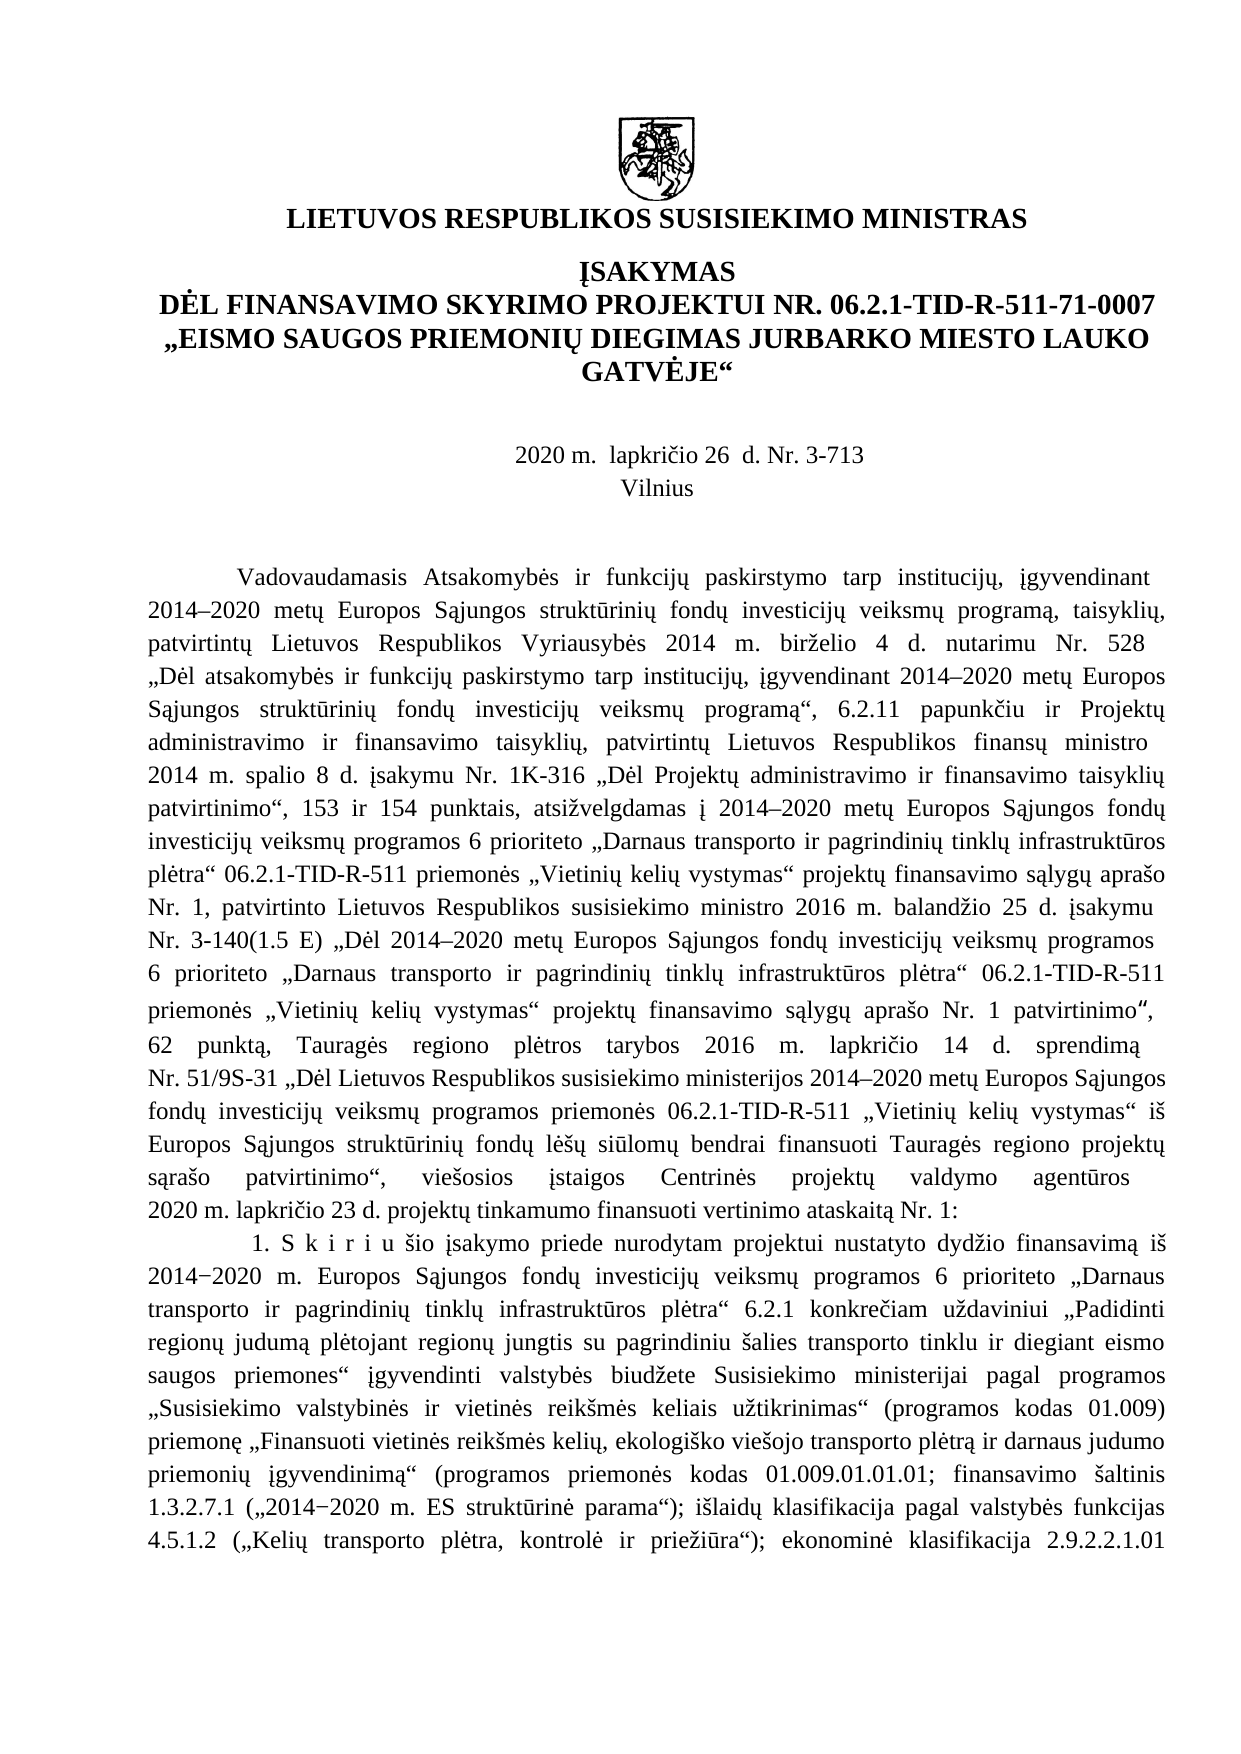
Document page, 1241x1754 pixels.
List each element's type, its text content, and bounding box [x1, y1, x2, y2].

text 1. Skiriu šio įsakymo priede nurodytam projektui nustatyto dydžio finansavimą iš 2014−2020 m. Europos Sąjungos fondų investicijų veiksmų programos 6 prioriteto „Darnaus transporto ir pagrindinių tinklų infrastruktūros plėtra“ 6.2.1 konkrečiam uždaviniui „Padidinti regionų judumą plėtojant regionų jungtis su pagrindiniu šalies transporto tinklu ir diegiant eismo saugos priemones“ įgyvendinti valstybės biudžete Susisiekimo ministerijai pagal programos „Susisiekimo valstybinės ir vietinės reikšmės keliais užtikrinimas“ (programos kodas 01.009) priemonę „Finansuoti vietinės reikšmės kelių, ekologiško viešojo transporto plėtrą ir darnaus judumo priemonių įgyvendinimą“ (programos priemonės kodas 01.009.01.01.01; finansavimo šaltinis 1.3.2.7.1 („2014−2020 m. ES struktūrinė parama“); išlaidų klasifikacija pagal valstybės funkcijas 4.5.1.2 („Kelių transporto plėtra, kontrolė ir priežiūra“); ekonominė klasifikacija 2.9.2.2.1.01 [148, 1228, 1166, 1554]
text ĮSAKYMAS [148, 254, 1166, 287]
text Vilnius [148, 473, 1166, 502]
text 2020 m. lapkričio 26 d. Nr. 3-713 [148, 441, 1166, 469]
text DĖL FINANSAVIMO SKYRIMO PROJEKTUI Nr. 06.2.1-TID-R-511-71-0007 „EISMO SAUGOS PRIEMONIŲ DIEGIMAS JURBARKO MIESTO LAUKO GATVĖJE“ [148, 287, 1166, 388]
text LIETUVOS RESPUBLIKOS SUSISIEKIMO MINISTRAS [148, 201, 1166, 234]
text Vadovaudamasis Atsakomybės ir funkcijų paskirstymo tarp institucijų, įgyvendinant 2014–2020 metų Europos Sąjungos struktūrinių fondų investicijų veiksmų programą, taisyklių, patvirtintų Lietuvos Respublikos Vyriausybės 2014 m. birželio 4 d. nutarimu Nr. 528 „Dėl atsakomybės ir funkcijų paskirstymo tarp institucijų, įgyvendinant 2014–2020 metų Europos Sąjungos struktūrinių fondų investicijų veiksmų programą“, 6.2.11 papunkčiu ir Projektų administravimo ir finansavimo taisyklių, patvirtintų Lietuvos Respublikos finansų ministro 2014 m. spalio 8 d. įsakymu Nr. 1K-316 „Dėl Projektų administravimo ir finansavimo taisyklių patvirtinimo“, 153 ir 154 punktais, atsižvelgdamas į 2014–2020 metų Europos Sąjungos fondų investicijų veiksmų programos 6 prioriteto „Darnaus transporto ir pagrindinių tinklų infrastruktūros plėtra“ 06.2.1-TID-R-511 priemonės „Vietinių kelių vystymas“ projektų finansavimo sąlygų aprašo Nr. 1, patvirtinto Lietuvos Respublikos susisiekimo ministro 2016 m. balandžio 25 d. įsakymu Nr. 3-140(1.5 E) „Dėl 2014–2020 metų Europos Sąjungos fondų investicijų veiksmų programos 6 prioriteto „Darnaus transporto ir pagrindinių tinklų infrastruktūros plėtra“ 06.2.1-TID-R-511 priemonės „Vietinių kelių vystymas“ projektų finansavimo sąlygų aprašo Nr. 1 patvirtinimo“, 62 punktą, Tauragės regiono plėtros tarybos 2016 m. lapkričio 14 d. sprendimą Nr. 51/9S-31 „Dėl Lietuvos Respublikos susisiekimo ministerijos 2014–2020 metų Europos Sąjungos fondų investicijų veiksmų programos priemonės 06.2.1-TID-R-511 „Vietinių kelių vystymas“ iš Europos Sąjungos struktūrinių fondų lėšų siūlomų bendrai finansuoti Tauragės regiono projektų sąrašo patvirtinimo“, viešosios įstaigos Centrinės projektų valdymo agentūros 2020 m. lapkričio 23 d. projektų tinkamumo finansuoti vertinimo ataskaitą Nr. 1: [148, 562, 1166, 1224]
